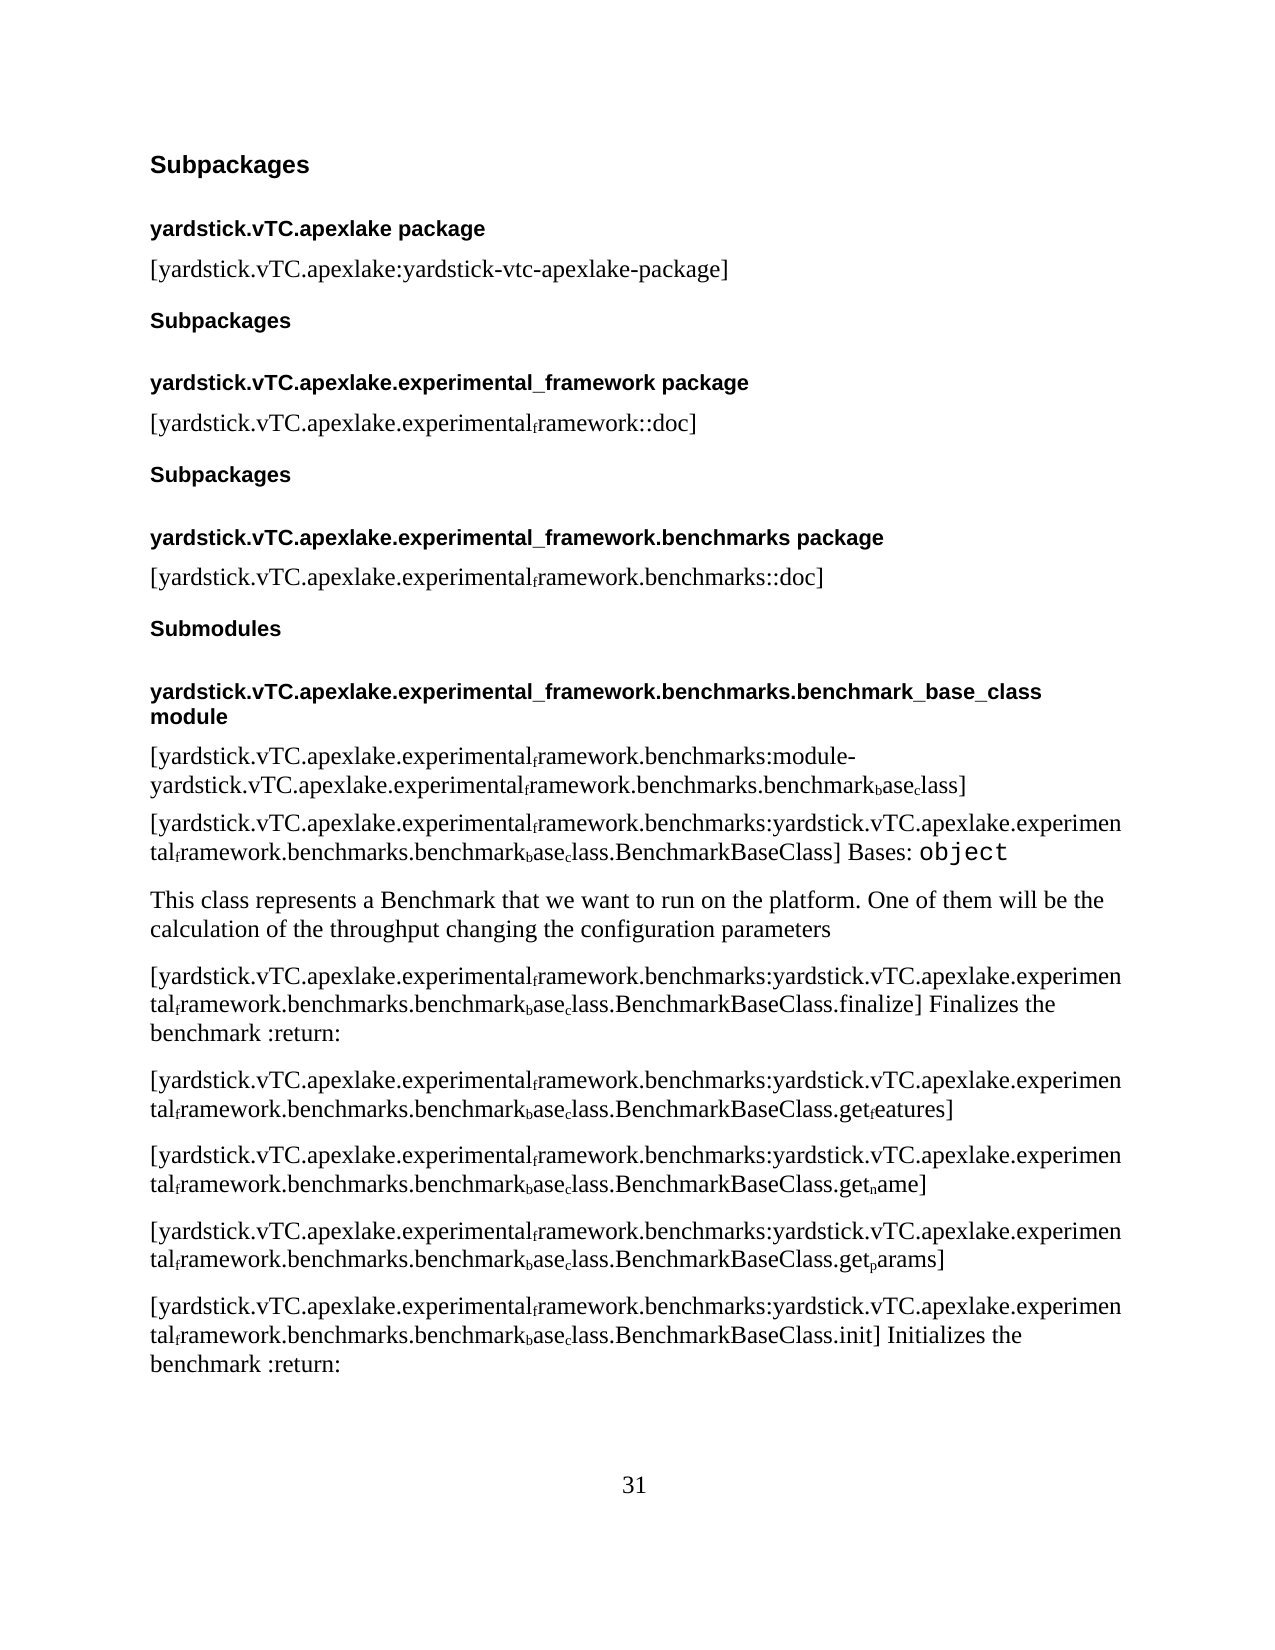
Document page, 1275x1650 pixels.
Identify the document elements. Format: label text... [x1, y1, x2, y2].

subtitle Subpackages [150, 150, 1125, 178]
text [yardstick.vTC.apexlake.experimentalframework.benchmarks:module-yardstick.vTC.apexlake.experimentalframework.benchmarks.benchmarkbaseclass] [150, 741, 1125, 799]
subtitle yardstick.vTC.apexlake.experimental_framework.benchmarks.benchmark_base_class module [150, 678, 1125, 729]
text This class represents a Benchmark that we want to run on the platform. One of them will be the calculation of the throughput changing the configuration parameters [150, 885, 1125, 943]
text [yardstick.vTC.apexlake.experimentalframework.benchmarks:yardstick.vTC.apexlake.experimentalframework.benchmarks.benchmarkbaseclass.BenchmarkBaseClass.getfeatures] [150, 1065, 1125, 1122]
text [yardstick.vTC.apexlake.experimentalframework.benchmarks:yardstick.vTC.apexlake.experimentalframework.benchmarks.benchmarkbaseclass.BenchmarkBaseClass] Bases: object [150, 808, 1125, 867]
subtitle Subpackages [150, 307, 1125, 333]
text [yardstick.vTC.apexlake.experimentalframework.benchmarks:yardstick.vTC.apexlake.experimentalframework.benchmarks.benchmarkbaseclass.BenchmarkBaseClass.getparams] [150, 1216, 1125, 1273]
subtitle Submodules [150, 616, 1125, 641]
text [yardstick.vTC.apexlake.experimentalframework.benchmarks::doc] [150, 562, 1125, 591]
text [yardstick.vTC.apexlake.experimentalframework.benchmarks:yardstick.vTC.apexlake.experimentalframework.benchmarks.benchmarkbaseclass.BenchmarkBaseClass.finalize] Finalizes the benchmark :return: [150, 961, 1125, 1047]
text [yardstick.vTC.apexlake.experimentalframework.benchmarks:yardstick.vTC.apexlake.experimentalframework.benchmarks.benchmarkbaseclass.BenchmarkBaseClass.getname] [150, 1140, 1125, 1198]
text [yardstick.vTC.apexlake.experimentalframework::doc] [150, 408, 1125, 437]
text [yardstick.vTC.apexlake.experimentalframework.benchmarks:yardstick.vTC.apexlake.experimentalframework.benchmarks.benchmarkbaseclass.BenchmarkBaseClass.init] Initializes the benchmark :return: [150, 1291, 1125, 1377]
subtitle yardstick.vTC.apexlake.experimental_framework package [150, 370, 1125, 395]
subtitle Subpackages [150, 462, 1125, 487]
subtitle yardstick.vTC.apexlake package [150, 216, 1125, 241]
subtitle yardstick.vTC.apexlake.experimental_framework.benchmarks package [150, 524, 1125, 549]
text [yardstick.vTC.apexlake:yardstick-vtc-apexlake-package] [150, 254, 1125, 282]
